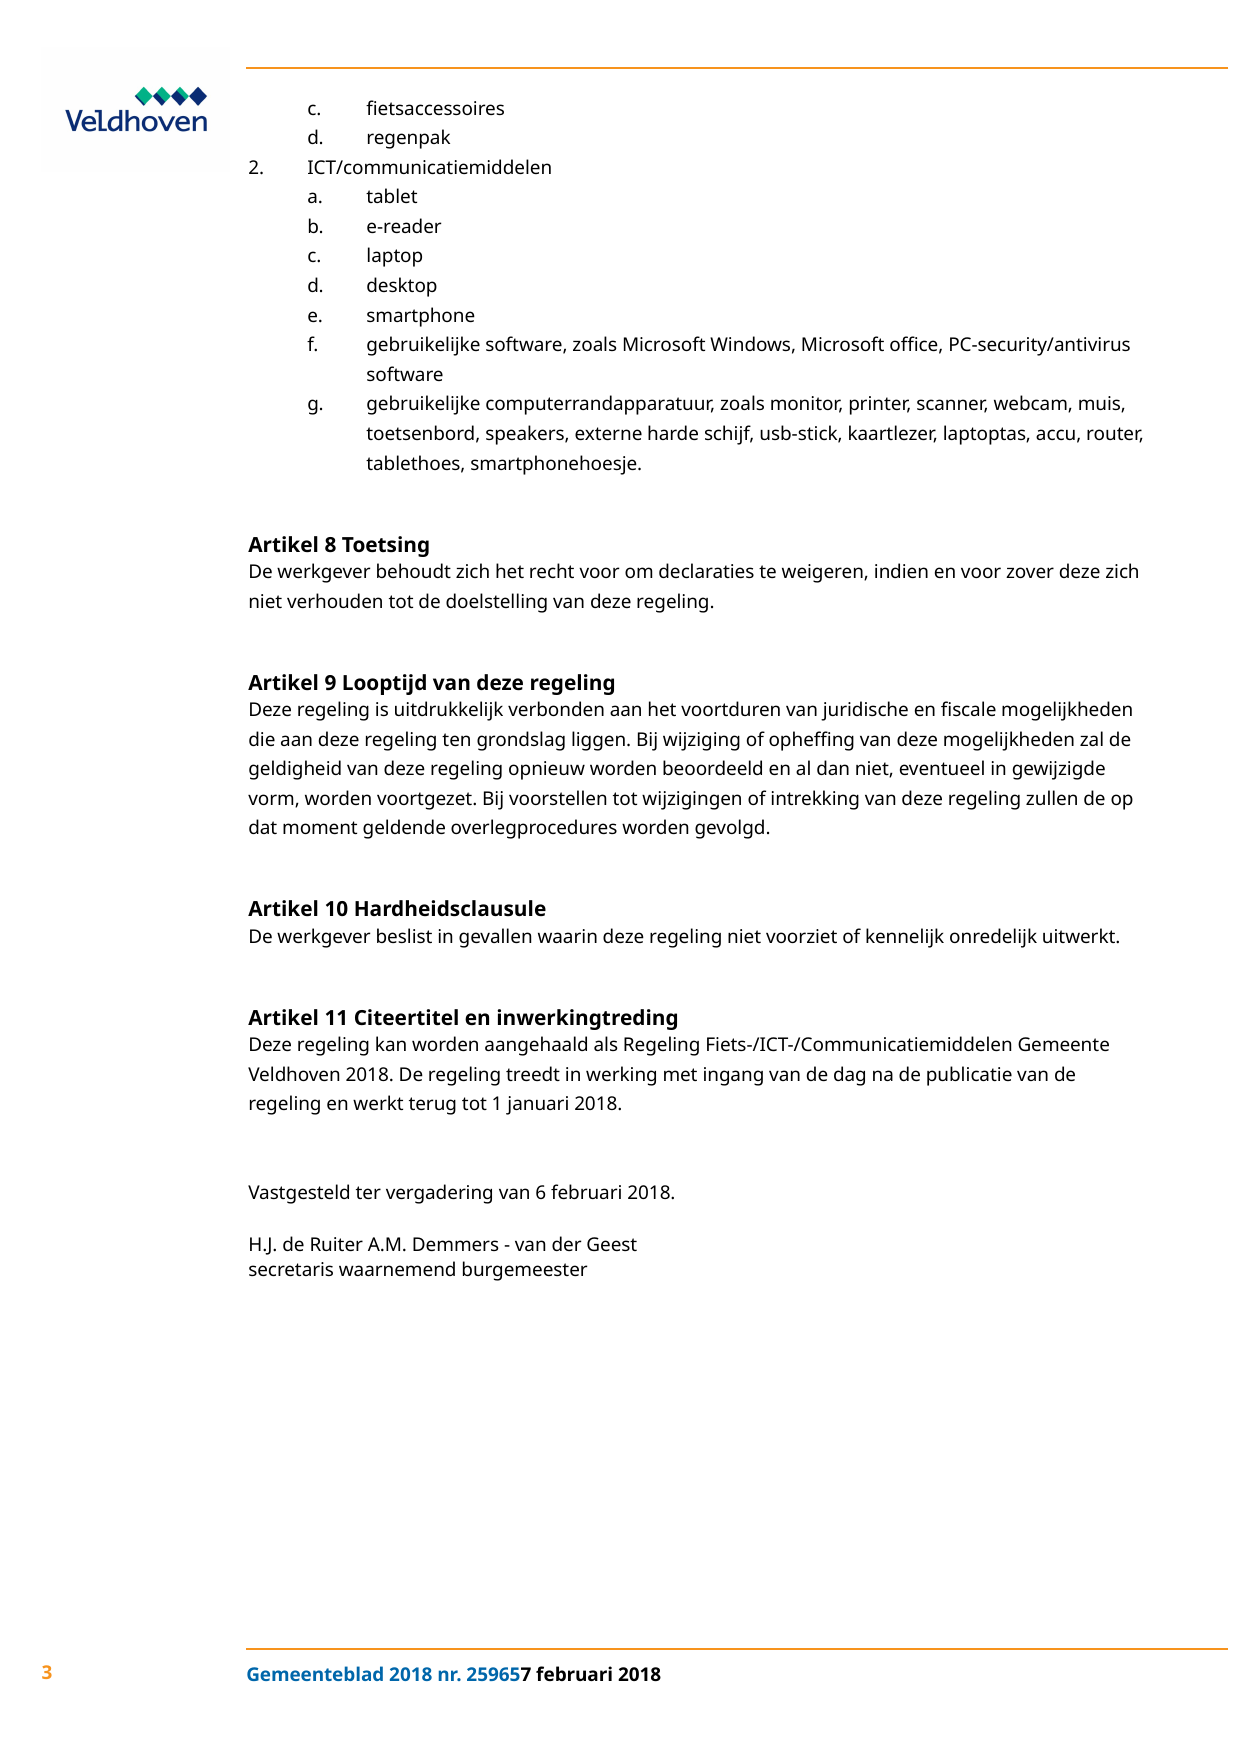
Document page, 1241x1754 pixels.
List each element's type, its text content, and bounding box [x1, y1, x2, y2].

text H.J. de Ruiter A.M. Demmers - van der Geest [248, 1231, 1152, 1257]
list desktop [307, 272, 1152, 298]
text Artikel 11 Citeertitel en inwerkingtreding [248, 1003, 1152, 1031]
list tablet [307, 183, 1152, 209]
list e-reader [307, 213, 1152, 239]
list gebruikelijke computerrandapparatuur, zoals monitor, printer, scanner, webcam, muis, toetsenbord, speakers, externe harde schijf, usb-stick, kaartlezer, laptoptas, accu, router, tablethoes, smartphonehoesje. [307, 391, 1152, 476]
text Deze regeling kan worden aangehaald als Regeling Fiets-/ICT-/Communicatiemiddelen Gemeente Veldhoven 2018. De regeling treedt in werking met ingang van de dag na de publicatie van de regeling en werkt terug tot 1 januari 2018. [248, 1031, 1152, 1116]
text De werkgever behoudt zich het recht voor om declaraties te weigeren, indien en voor zover deze zich niet verhouden tot de doelstelling van deze regeling. [248, 558, 1152, 613]
list laptop [307, 243, 1152, 268]
list ICT/communicatiemiddelen [248, 154, 1152, 180]
list fietsaccessoires [307, 95, 1152, 121]
list regenpak [307, 124, 1152, 150]
picture [41, 47, 231, 172]
text Artikel 10 Hardheidsclausule [248, 894, 1152, 923]
text Deze regeling is uitdrukkelijk verbonden aan het voortduren van juridische en fiscale mogelijkheden die aan deze regeling ten grondslag liggen. Bij wijziging of opheffing van deze mogelijkheden zal de geldigheid van deze regeling opnieuw worden beoordeeld en al dan niet, eventueel in gewijzigde vorm, worden voortgezet. Bij voorstellen tot wijzigingen of intrekking van deze regeling zullen de op dat moment geldende overlegprocedures worden gevolgd. [248, 696, 1152, 840]
text De werkgever beslist in gevallen waarin deze regeling niet voorziet of kennelijk onredelijk uitwerkt. [248, 923, 1152, 949]
text Vastgesteld ter vergadering van 6 februari 2018. [248, 1179, 1152, 1205]
text Artikel 9 Looptijd van deze regeling [248, 668, 1152, 696]
list smartphone [307, 302, 1152, 328]
text Artikel 8 Toetsing [248, 530, 1152, 558]
list gebruikelijke software, zoals Microsoft Windows, Microsoft office, PC-security/antivirus software [307, 331, 1152, 387]
text secretaris waarnemend burgemeester [248, 1257, 1152, 1282]
